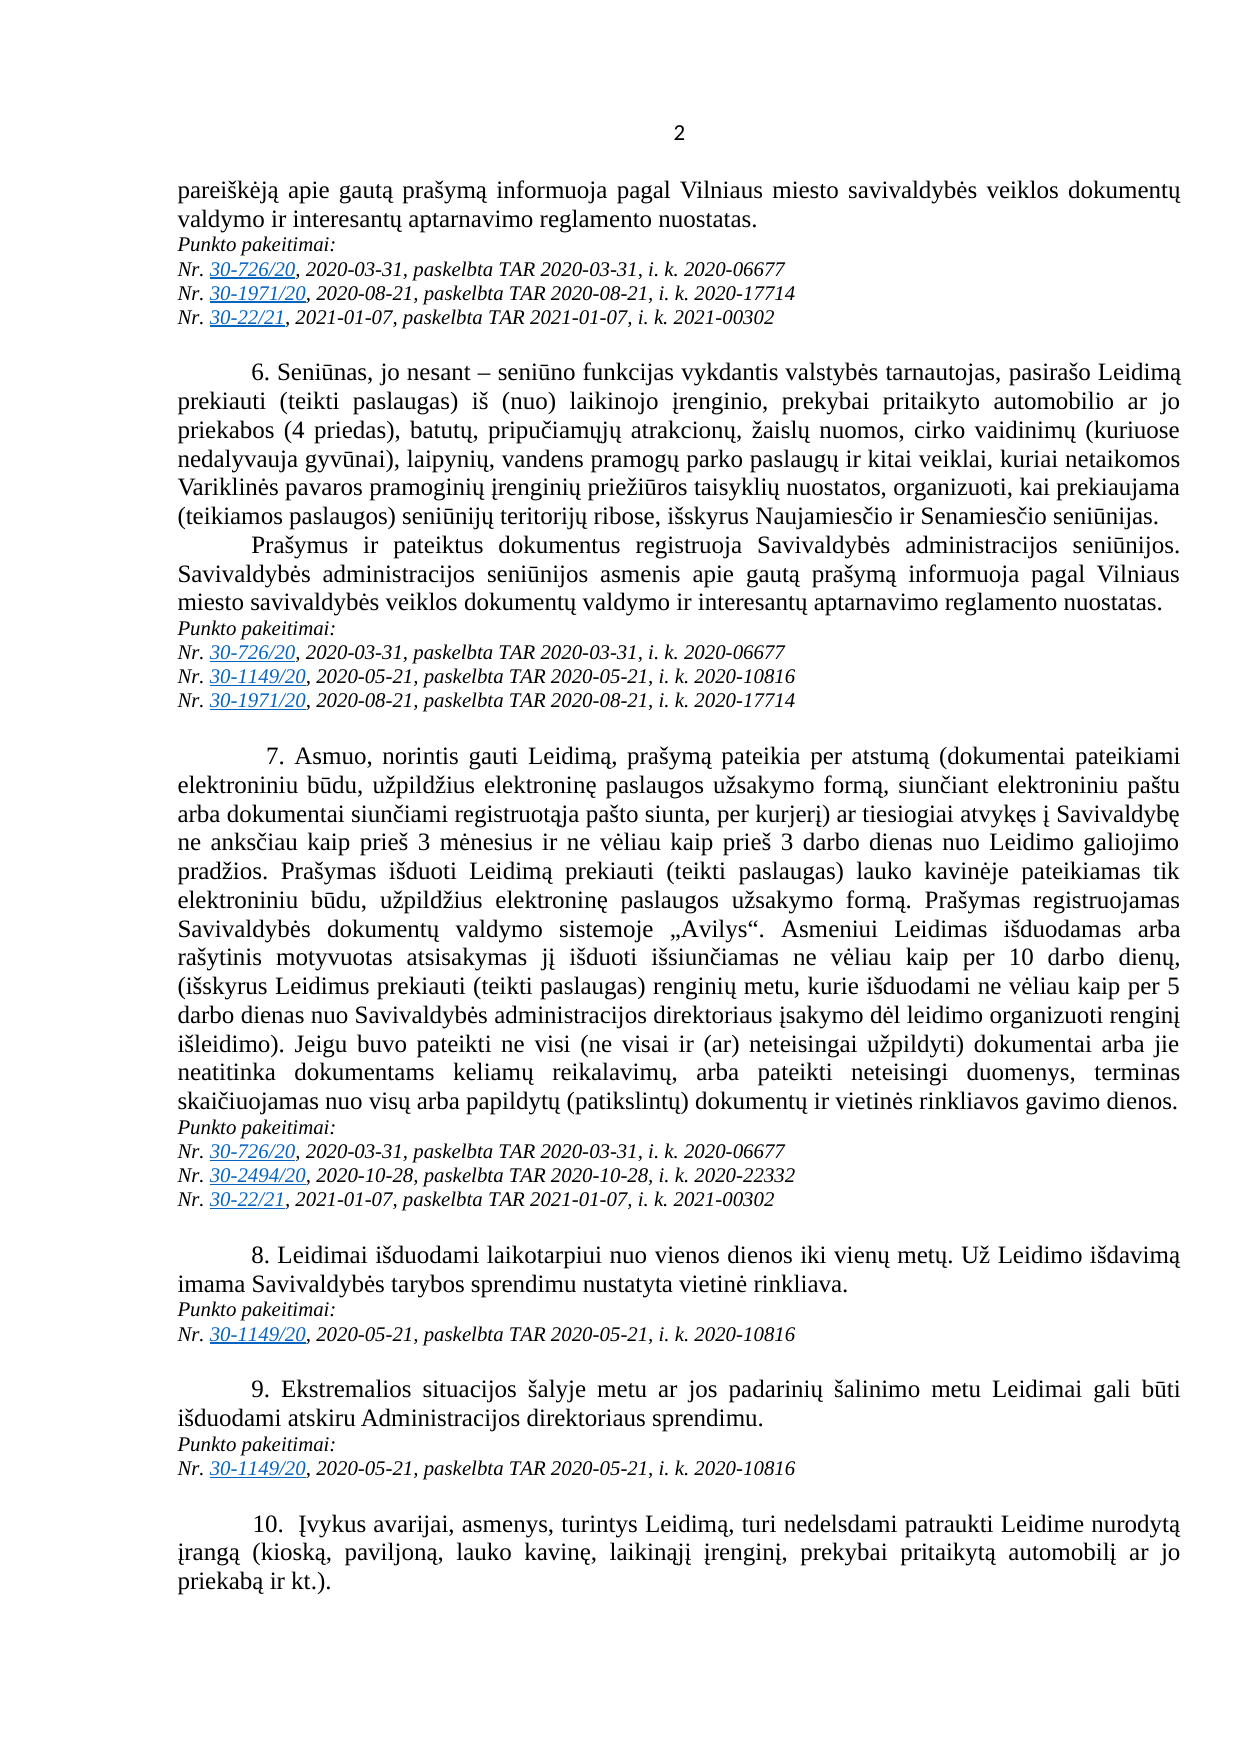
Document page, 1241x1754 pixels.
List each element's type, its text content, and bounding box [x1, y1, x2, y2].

text 9. Ekstremalios situacijos šalyje metu ar jos padarinių šalinimo metu Leidimai gali būti išduodami atskiru Administracijos direktoriaus sprendimu. [177, 1374, 1181, 1432]
text Prašymus ir pateiktus dokumentus registruoja Savivaldybės administracijos seniūnijos. Savivaldybės administracijos seniūnijos asmenis apie gautą prašymą informuoja pagal Vilniaus miesto savivaldybės veiklos dokumentų valdymo ir interesantų aptarnavimo reglamento nuostatas. [177, 530, 1181, 616]
text Nr. 30-2494/20, 2020-10-28, paskelbta TAR 2020-10-28, i. k. 2020-22332 [177, 1163, 1181, 1187]
text Nr. 30-1149/20, 2020-05-21, paskelbta TAR 2020-05-21, i. k. 2020-10816 [177, 1456, 1181, 1480]
text 8. Leidimai išduodami laikotarpiui nuo vienos dienos iki vienų metų. Už Leidimo išdavimą imama Savivaldybės tarybos sprendimu nustatyta vietinė rinkliava. [177, 1240, 1181, 1297]
text Punkto pakeitimai: [177, 1297, 1181, 1321]
text Punkto pakeitimai: [177, 1115, 1181, 1139]
text 6. Seniūnas, jo nesant – seniūno funkcijas vykdantis valstybės tarnautojas, pasirašo Leidimą prekiauti (teikti paslaugas) iš (nuo) laikinojo įrenginio, prekybai pritaikyto automobilio ar jo priekabos (4 priedas), batutų, pripučiamųjų atrakcionų, žaislų nuomos, cirko vaidinimų (kuriuose nedalyvauja gyvūnai), laipynių, vandens pramogų parko paslaugų ir kitai veiklai, kuriai netaikomos Variklinės pavaros pramoginių įrenginių priežiūros taisyklių nuostatos, organizuoti, kai prekiaujama (teikiamos paslaugos) seniūnijų teritorijų ribose, išskyrus Naujamiesčio ir Senamiesčio seniūnijas. [177, 357, 1181, 530]
text Nr. 30-1971/20, 2020-08-21, paskelbta TAR 2020-08-21, i. k. 2020-17714 [177, 281, 1181, 304]
text Nr. 30-1149/20, 2020-05-21, paskelbta TAR 2020-05-21, i. k. 2020-10816 [177, 1321, 1181, 1346]
text Nr. 30-22/21, 2021-01-07, paskelbta TAR 2021-01-07, i. k. 2021-00302 [177, 1187, 1181, 1211]
text Nr. 30-726/20, 2020-03-31, paskelbta TAR 2020-03-31, i. k. 2020-06677 [177, 640, 1181, 664]
text Punkto pakeitimai: [177, 1432, 1181, 1456]
text Nr. 30-1149/20, 2020-05-21, paskelbta TAR 2020-05-21, i. k. 2020-10816 [177, 664, 1181, 688]
text Nr. 30-726/20, 2020-03-31, paskelbta TAR 2020-03-31, i. k. 2020-06677 [177, 256, 1181, 281]
text Punkto pakeitimai: [177, 232, 1181, 256]
text 7. Asmuo, norintis gauti Leidimą, prašymą pateikia per atstumą (dokumentai pateikiami elektroniniu būdu, užpildžius elektroninę paslaugos užsakymo formą, siunčiant elektroniniu paštu arba dokumentai siunčiami registruotąja pašto siunta, per kurjerį) ar tiesiogiai atvykęs į Savivaldybę ne anksčiau kaip prieš 3 mėnesius ir ne vėliau kaip prieš 3 darbo dienas nuo Leidimo galiojimo pradžios. Prašymas išduoti Leidimą prekiauti (teikti paslaugas) lauko kavinėje pateikiamas tik elektroniniu būdu, užpildžius elektroninę paslaugos užsakymo formą. Prašymas registruojamas Savivaldybės dokumentų valdymo sistemoje „Avilys“. Asmeniui Leidimas išduodamas arba rašytinis motyvuotas atsisakymas jį išduoti išsiunčiamas ne vėliau kaip per 10 darbo dienų, (išskyrus Leidimus prekiauti (teikti paslaugas) renginių metu, kurie išduodami ne vėliau kaip per 5 darbo dienas nuo Savivaldybės administracijos direktoriaus įsakymo dėl leidimo organizuoti renginį išleidimo). Jeigu buvo pateikti ne visi (ne visai ir (ar) neteisingai užpildyti) dokumentai arba jie neatitinka dokumentams keliamų reikalavimų, arba pateikti neteisingi duomenys, terminas skaičiuojamas nuo visų arba papildytų (patikslintų) dokumentų ir vietinės rinkliavos gavimo dienos. [177, 741, 1181, 1115]
text Nr. 30-726/20, 2020-03-31, paskelbta TAR 2020-03-31, i. k. 2020-06677 [177, 1139, 1181, 1163]
text pareiškėją apie gautą prašymą informuoja pagal Vilniaus miesto savivaldybės veiklos dokumentų valdymo ir interesantų aptarnavimo reglamento nuostatas. [177, 175, 1181, 232]
text Punkto pakeitimai: [177, 616, 1181, 640]
text Nr. 30-22/21, 2021-01-07, paskelbta TAR 2021-01-07, i. k. 2021-00302 [177, 304, 1181, 329]
text 10. Įvykus avarijai, asmenys, turintys Leidimą, turi nedelsdami patraukti Leidime nurodytą įrangą (kioską, paviljoną, lauko kavinę, laikinąjį įrenginį, prekybai pritaikytą automobilį ar jo priekabą ir kt.). [177, 1509, 1181, 1595]
text Nr. 30-1971/20, 2020-08-21, paskelbta TAR 2020-08-21, i. k. 2020-17714 [177, 688, 1181, 712]
